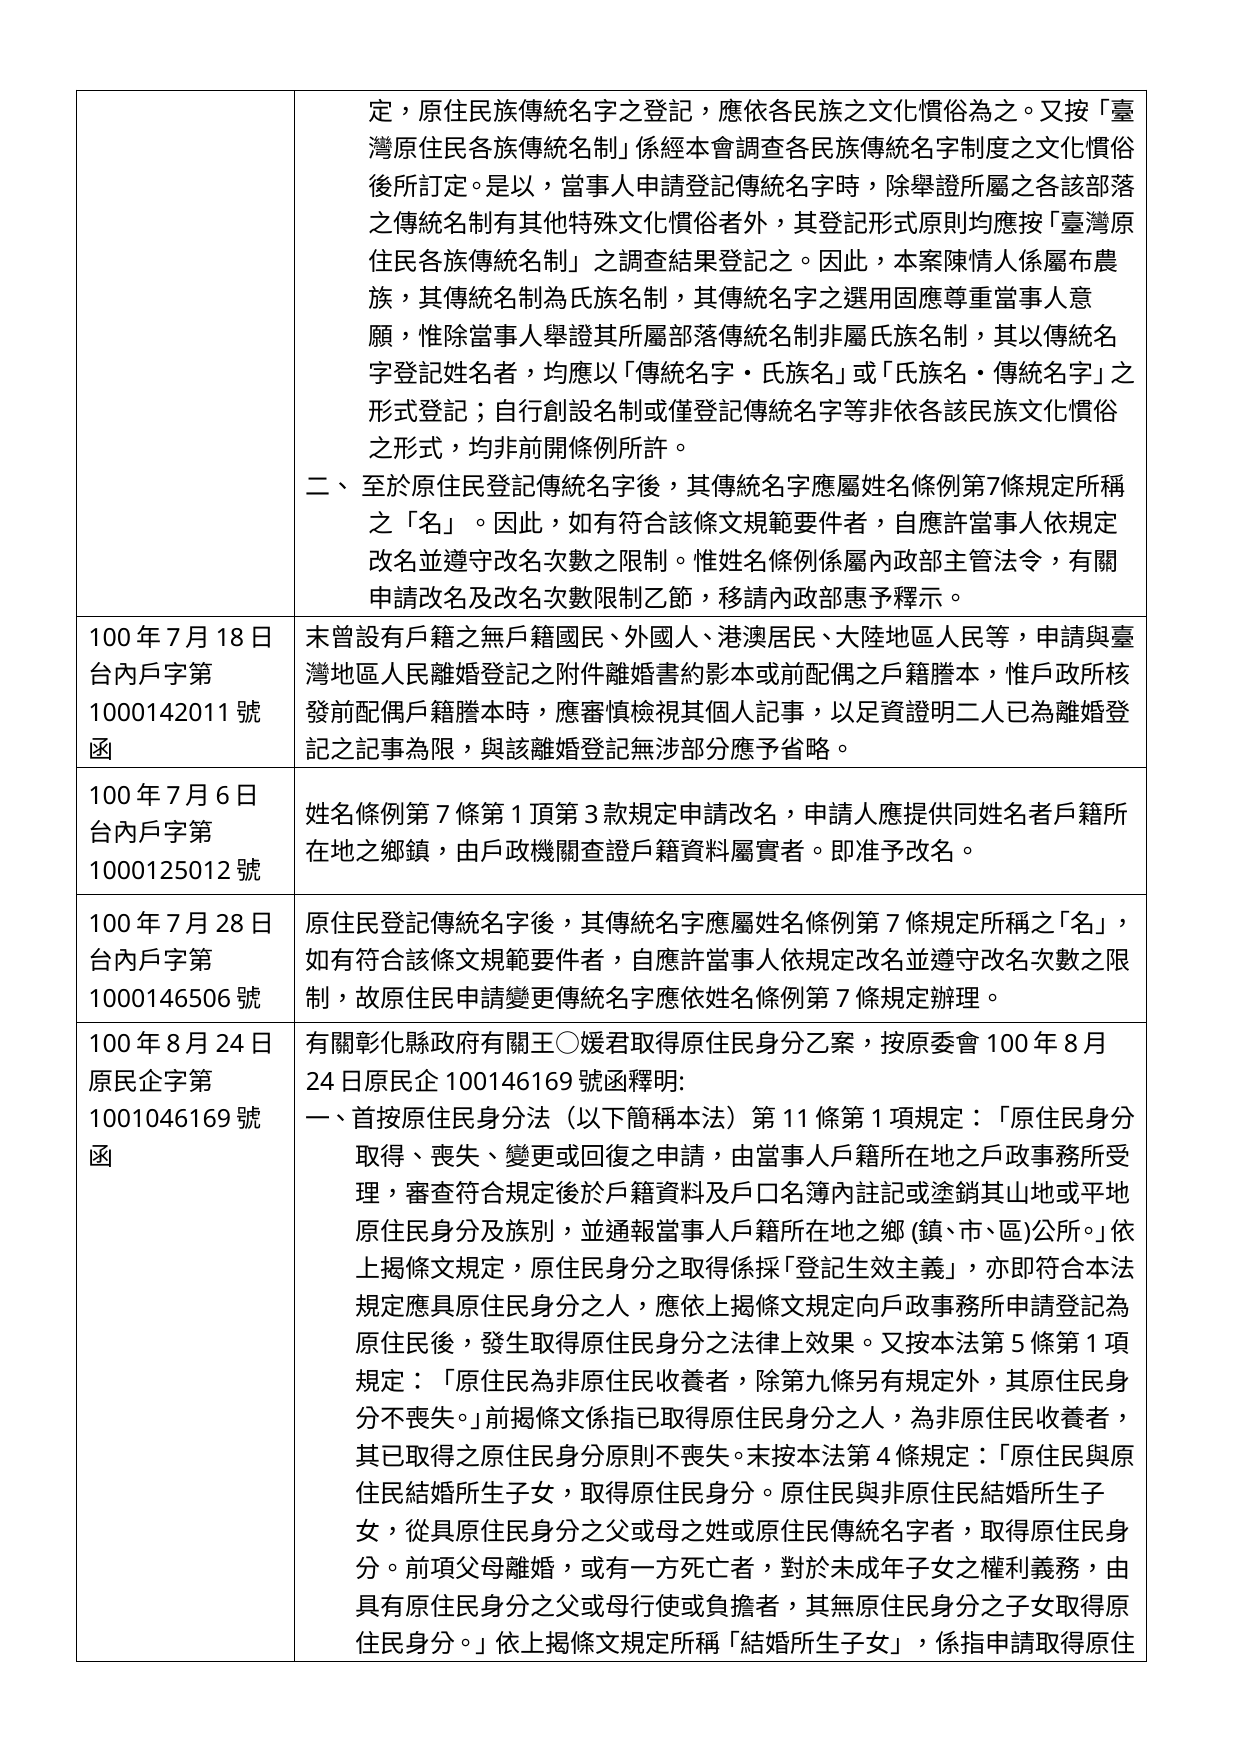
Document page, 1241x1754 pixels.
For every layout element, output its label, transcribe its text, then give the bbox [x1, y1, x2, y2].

table_cell 100年7月18日 台內戶字第1000142011號函 [77, 617, 294, 767]
table_cell 100年7月6日 台內戶字第1000125012號 [77, 768, 294, 894]
table_cell 有關彰化縣政府有關王○媛君取得原住民身分乙案，按原委會100年8月24日原民企100146169號函釋明: 一、首按原住民身分法（以下簡稱本法）第11條第1項規定：「原住民身分取得、喪失、變更或回復之申請，由當事人戶籍所在地之戶政事務所受理，審查符合規定後於戶籍資料及戶口名簿內註記或塗銷其山地或平地原住民身分及族別，並通報當事人戶籍所在地之鄉 (鎮、市、區)公所。」依上揭條文規定，原住民身分之取得係採「登記生效主義」，亦即符合本法規定應具原住民身分之人，應依上揭條文規定向戶政事務所申請登記為原住民後，發生取得原住民身分之法律上效果。又按本法第5條第1項規定：「原住民為非原住民收養者，除第九條另有規定外，其原住民身分不喪失。」前揭條文係指已取得原住民身分之人，為非原住民收養者，其已取得之原住民身分原則不喪失。末按本法第4條規定：「原住民與原住民結婚所生子女，取得原住民身分。原住民與非原住民結婚所生子女，從具原住民身分之父或母之姓或原住民傳統名字者，取得原住民身分。前項父母離婚，或有一方死亡者，對於未成年子女之權利義務，由具有原住民身分之父或母行使或負擔者，其無原住民身分之子女取得原住民身分。」依上揭條文規定所稱「結婚所生子女」，係指申請取得原住 [295, 1023, 1146, 1661]
table_cell 定，原住民族傳統名字之登記，應依各民族之文化慣俗為之。又按「臺灣原住民各族傳統名制」係經本會調查各民族傳統名字制度之文化慣俗後所訂定。是以，當事人申請登記傳統名字時，除舉證所屬之各該部落之傳統名制有其他特殊文化慣俗者外，其登記形式原則均應按「臺灣原住民各族傳統名制」之調查結果登記之。因此，本案陳情人係屬布農族，其傳統名制為氏族名制，其傳統名字之選用固應尊重當事人意願，惟除當事人舉證其所屬部落傳統名制非屬氏族名制，其以傳統名字登記姓名者，均應以「傳統名字‧氏族名」或「氏族名‧傳統名字」之形式登記；自行創設名制或僅登記傳統名字等非依各該民族文化慣俗之形式，均非前開條例所許。 二、 至於原住民登記傳統名字後，其傳統名字應屬姓名條例第7條規定所稱 之「名」。因此，如有符合該條文規範要件者，自應許當事人依規定 改名並遵守改名次數之限制。惟姓名條例係屬內政部主管法令，有關 申請改名及改名次數限制乙節，移請內政部惠予釋示。 [295, 91, 1146, 616]
table_cell 100年7月28日 台內戶字第 1000146506號 [77, 895, 294, 1022]
table_cell 姓名條例第7條第1頂第3款規定申請改名，申請人應提供同姓名者戶籍所在地之鄉鎮，由戶政機關查證戶籍資料屬實者。即准予改名。 [295, 768, 1146, 894]
table_cell 末曾設有戶籍之無戶籍國民、外國人、港澳居民、大陸地區人民等，申請與臺灣地區人民離婚登記之附件離婚書約影本或前配偶之戶籍謄本，惟戶政所核發前配偶戶籍謄本時，應審慎檢視其個人記事，以足資證明二人已為離婚登記之記事為限，與該離婚登記無涉部分應予省略。 [295, 617, 1146, 767]
table_cell 100年8月24日原民企字第1001046169號函 [77, 1023, 294, 1661]
table_cell [77, 91, 294, 616]
table_cell 原住民登記傳統名字後，其傳統名字應屬姓名條例第7條規定所稱之「名」，如有符合該條文規範要件者，自應許當事人依規定改名並遵守改名次數之限制，故原住民申請變更傳統名字應依姓名條例第7條規定辦理。 [295, 895, 1146, 1022]
